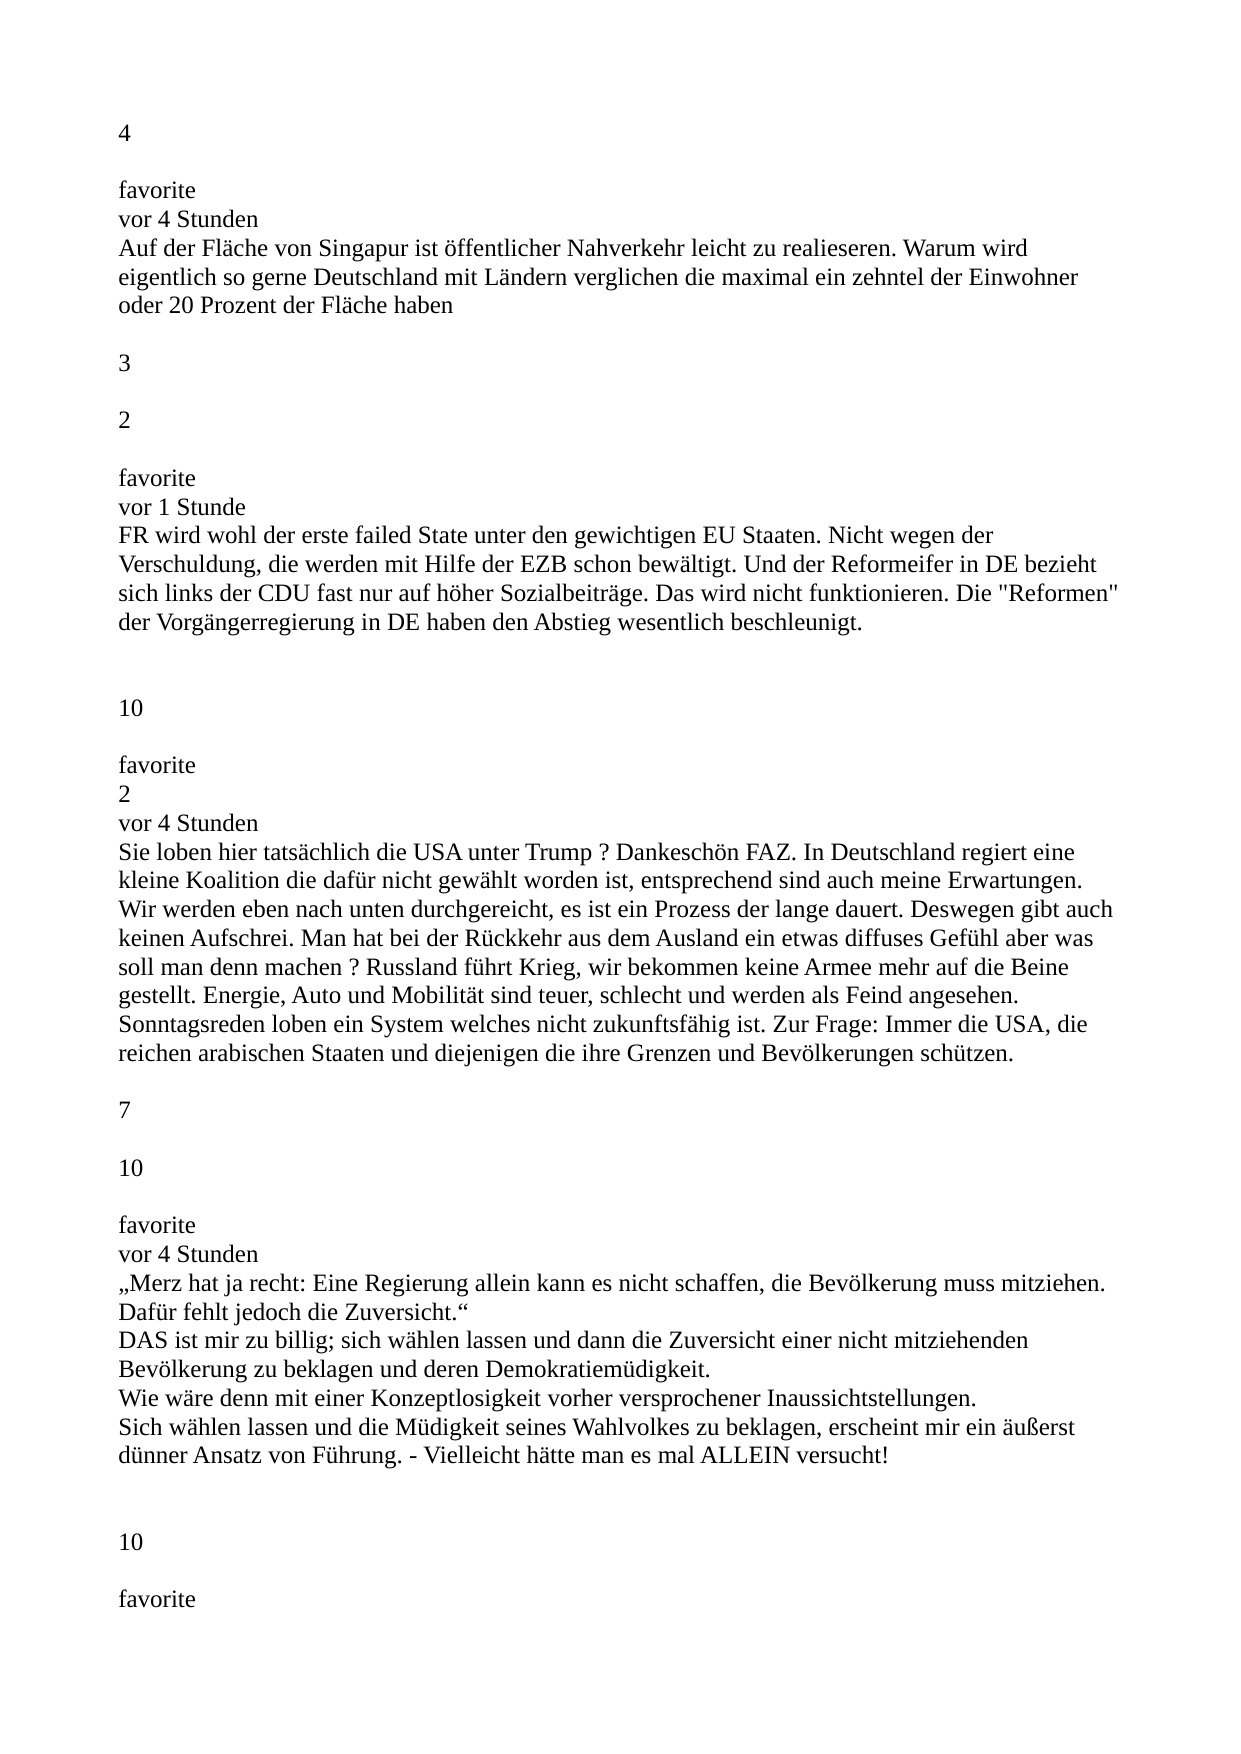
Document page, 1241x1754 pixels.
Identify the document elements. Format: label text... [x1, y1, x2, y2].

text Wie wäre denn mit einer Konzeptlosigkeit vorher versprochener Inaussichtstellungen. [118, 1383, 1122, 1412]
text favorite [118, 463, 1122, 492]
text 10 [118, 693, 1122, 722]
text favorite [118, 176, 1122, 204]
text DAS ist mir zu billig; sich wählen lassen und dann die Zuversicht einer nicht mitziehenden Bevölkerung zu beklagen und deren Demokratiemüdigkeit. [118, 1326, 1122, 1383]
text vor 4 Stunden [118, 808, 1122, 837]
text 3 [118, 348, 1122, 377]
text 2 [118, 406, 1122, 434]
text vor 1 Stunde [118, 492, 1122, 521]
text 2 [118, 779, 1122, 808]
text 10 [118, 1527, 1122, 1556]
text 7 [118, 1096, 1122, 1124]
text Sich wählen lassen und die Müdigkeit seines Wahlvolkes zu beklagen, erscheint mir ein äußerst dünner Ansatz von Führung. - Vielleicht hätte man es mal ALLEIN versucht! [118, 1412, 1122, 1469]
text 4 [118, 118, 1122, 147]
text Auf der Fläche von Singapur ist öffentlicher Nahverkehr leicht zu realieseren. Warum wird eigentlich so gerne Deutschland mit Ländern verglichen die maximal ein zehntel der Einwohner oder 20 Prozent der Fläche haben [118, 233, 1122, 319]
text favorite [118, 1584, 1122, 1613]
text vor 4 Stunden [118, 1239, 1122, 1268]
text vor 4 Stunden [118, 204, 1122, 233]
text favorite [118, 1211, 1122, 1239]
text 10 [118, 1153, 1122, 1182]
text „Merz hat ja recht: Eine Regierung allein kann es nicht schaffen, die Bevölkerung muss mitziehen. Dafür fehlt jedoch die Zuversicht.“ [118, 1268, 1122, 1326]
text favorite [118, 751, 1122, 779]
text FR wird wohl der erste failed State unter den gewichtigen EU Staaten. Nicht wegen der Verschuldung, die werden mit Hilfe der EZB schon bewältigt. Und der Reformeifer in DE bezieht sich links der CDU fast nur auf höher Sozialbeiträge. Das wird nicht funktionieren. Die "Reformen" der Vorgängerregierung in DE haben den Abstieg wesentlich beschleunigt. [118, 521, 1122, 636]
text Sie loben hier tatsächlich die USA unter Trump ? Dankeschön FAZ. In Deutschland regiert eine kleine Koalition die dafür nicht gewählt worden ist, entsprechend sind auch meine Erwartungen. Wir werden eben nach unten durchgereicht, es ist ein Prozess der lange dauert. Deswegen gibt auch keinen Aufschrei. Man hat bei der Rückkehr aus dem Ausland ein etwas diffuses Gefühl aber was soll man denn machen ? Russland führt Krieg, wir bekommen keine Armee mehr auf die Beine gestellt. Energie, Auto und Mobilität sind teuer, schlecht und werden als Feind angesehen. Sonntagsreden loben ein System welches nicht zukunftsfähig ist. Zur Frage: Immer die USA, die reichen arabischen Staaten und diejenigen die ihre Grenzen und Bevölkerungen schützen. [118, 837, 1122, 1067]
